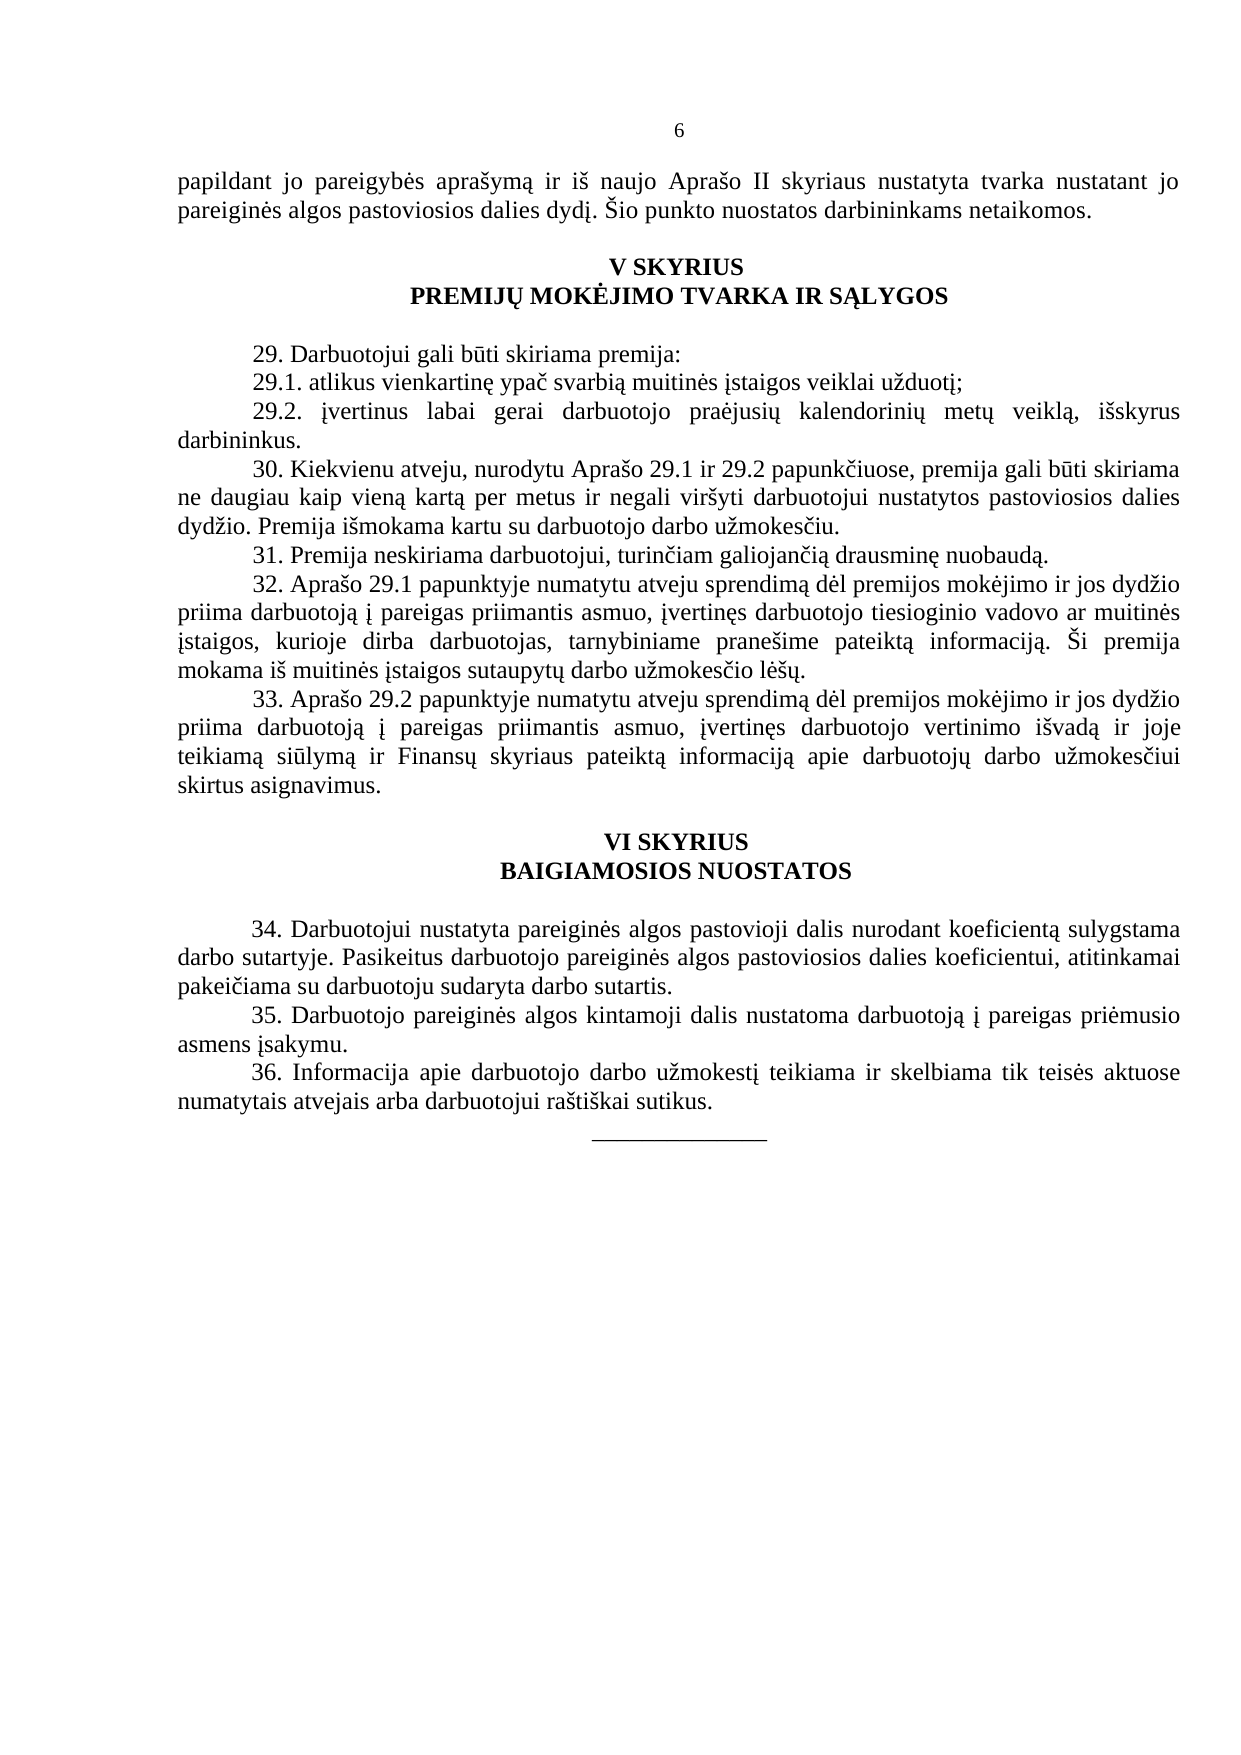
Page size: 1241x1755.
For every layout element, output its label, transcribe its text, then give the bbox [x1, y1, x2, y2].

text BAIGIAMOSIOS NUOSTATOS [177, 856, 1181, 885]
text 31. Premija neskiriama darbuotojui, turinčiam galiojančią drausminę nuobaudą. [177, 540, 1181, 569]
text VI SKYRIUS [177, 827, 1181, 856]
text V SKYRIUS [177, 252, 1181, 281]
text 29.2. įvertinus labai gerai darbuotojo praėjusių kalendorinių metų veiklą, išskyrus darbininkus. [177, 396, 1181, 454]
text 32. Aprašo 29.1 papunktyje numatytu atveju sprendimą dėl premijos mokėjimo ir jos dydžio priima darbuotoją į pareigas priimantis asmuo, įvertinęs darbuotojo tiesioginio vadovo ar muitinės įstaigos, kurioje dirba darbuotojas, tarnybiniame pranešime pateiktą informaciją. Ši premija mokama iš muitinės įstaigos sutaupytų darbo užmokesčio lėšų. [177, 569, 1181, 684]
text 36. Informacija apie darbuotojo darbo užmokestį teikiama ir skelbiama tik teisės aktuose numatytais atvejais arba darbuotojui raštiškai sutikus. [177, 1057, 1181, 1115]
text papildant jo pareigybės aprašymą ir iš naujo Aprašo II skyriaus nustatyta tvarka nustatant jo pareiginės algos pastoviosios dalies dydį. Šio punkto nuostatos darbininkams netaikomos. [177, 166, 1181, 224]
text premijų MOKĖJIMO TVARKA IR SĄLYGOS [177, 281, 1181, 310]
text 29.1. atlikus vienkartinę ypač svarbią muitinės įstaigos veiklai užduotį; [177, 367, 1181, 396]
text 30. Kiekvienu atveju, nurodytu Aprašo 29.1 ir 29.2 papunkčiuose, premija gali būti skiriama ne daugiau kaip vieną kartą per metus ir negali viršyti darbuotojui nustatytos pastoviosios dalies dydžio. Premija išmokama kartu su darbuotojo darbo užmokesčiu. [177, 454, 1181, 540]
text 29. Darbuotojui gali būti skiriama premija: [177, 339, 1181, 367]
text 34. Darbuotojui nustatyta pareiginės algos pastovioji dalis nurodant koeficientą sulygstama darbo sutartyje. Pasikeitus darbuotojo pareiginės algos pastoviosios dalies koeficientui, atitinkamai pakeičiama su darbuotoju sudaryta darbo sutartis. [177, 914, 1181, 1000]
text 35. Darbuotojo pareiginės algos kintamoji dalis nustatoma darbuotoją į pareigas priėmusio asmens įsakymu. [177, 1000, 1181, 1057]
text ______________ [177, 1115, 1181, 1144]
text 33. Aprašo 29.2 papunktyje numatytu atveju sprendimą dėl premijos mokėjimo ir jos dydžio priima darbuotoją į pareigas priimantis asmuo, įvertinęs darbuotojo vertinimo išvadą ir joje teikiamą siūlymą ir Finansų skyriaus pateiktą informaciją apie darbuotojų darbo užmokesčiui skirtus asignavimus. [177, 684, 1181, 799]
